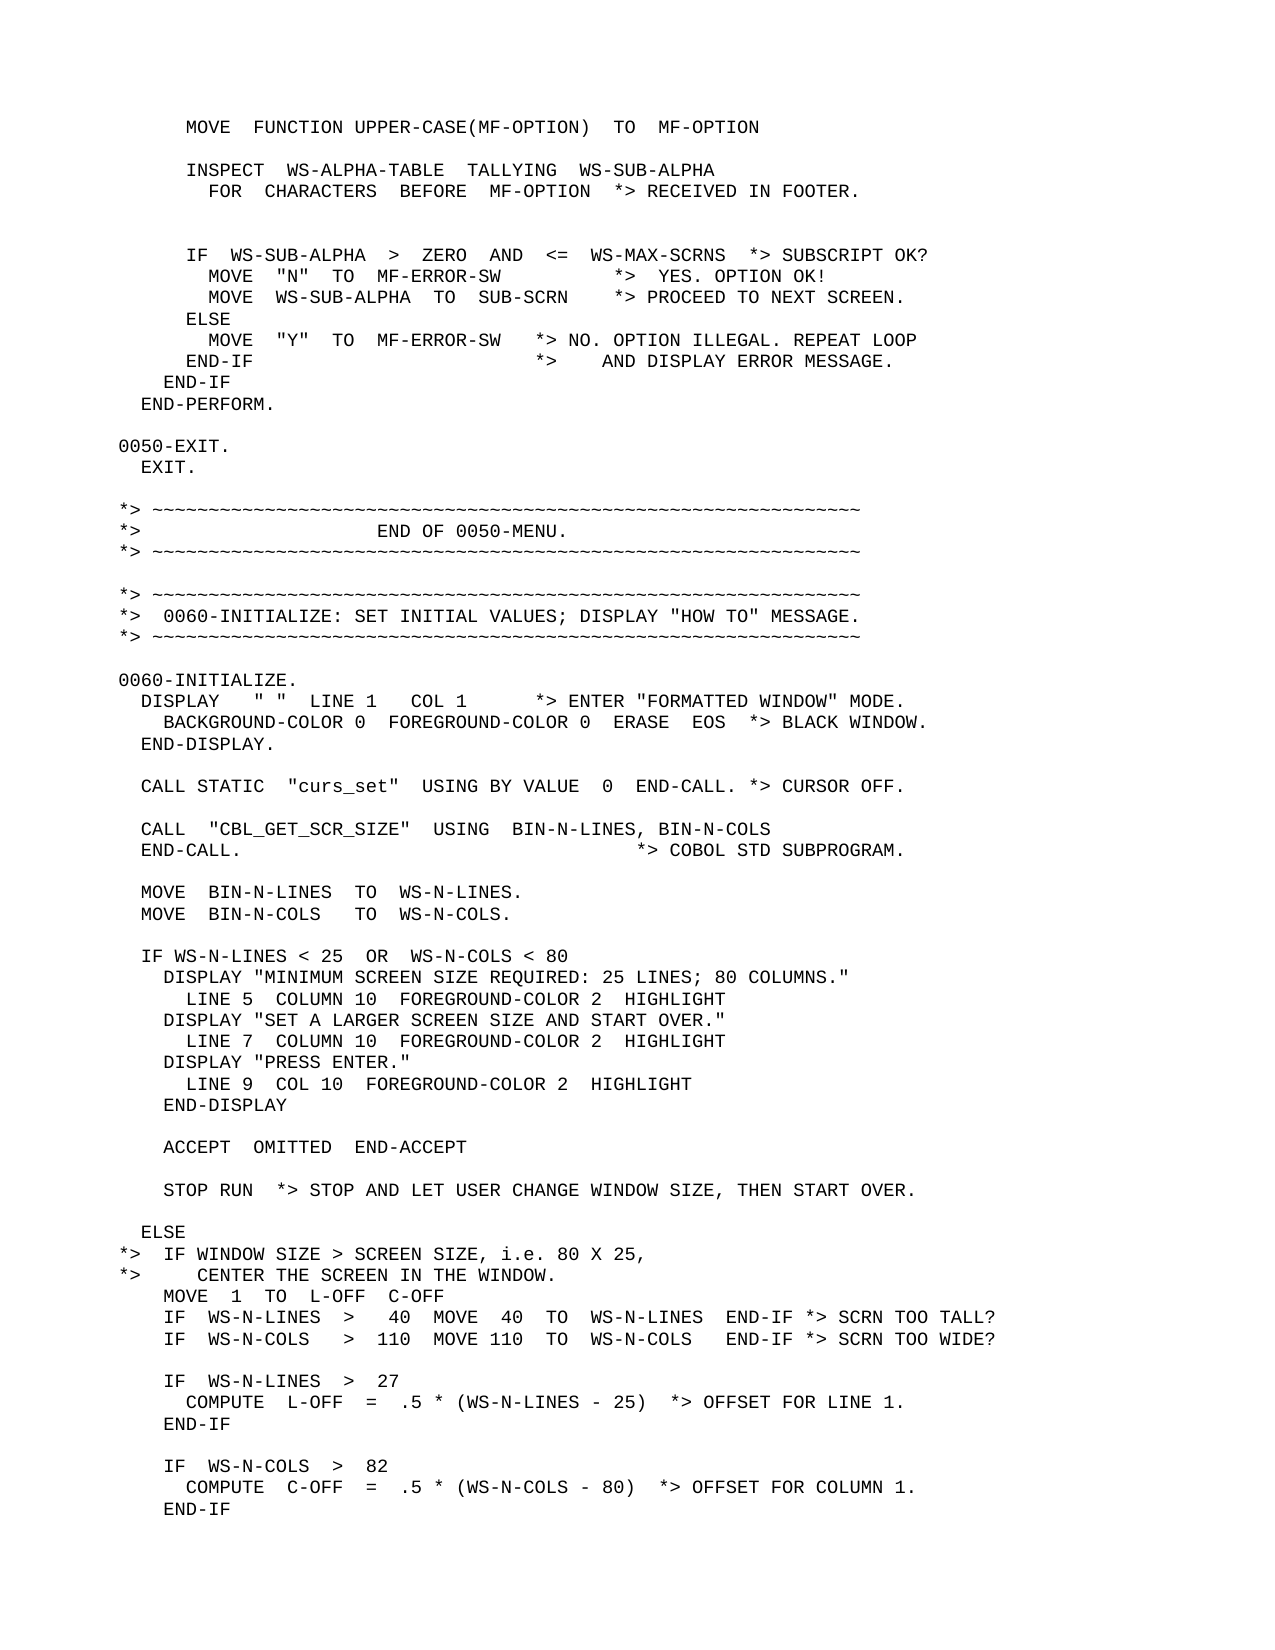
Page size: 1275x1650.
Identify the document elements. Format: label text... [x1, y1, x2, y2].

text LINE 5 COLUMN 10 FOREGROUND-COLOR 2 HIGHLIGHT [118, 989, 1157, 1011]
text MOVE 1 TO L-OFF C-OFF [118, 1287, 1157, 1308]
text END-CALL. *> COBOL STD SUBPROGRAM. [118, 841, 1157, 862]
text COMPUTE C-OFF = .5 * (WS-N-COLS - 80) *> OFFSET FOR COLUMN 1. [118, 1478, 1157, 1499]
text END-IF [118, 1499, 1157, 1521]
text ELSE [118, 1223, 1157, 1244]
text ACCEPT OMITTED END-ACCEPT [118, 1138, 1157, 1159]
text IF WS-N-COLS > 82 [118, 1457, 1157, 1478]
text END-PERFORM. [118, 394, 1157, 416]
text MOVE "Y" TO MF-ERROR-SW *> NO. OPTION ILLEGAL. REPEAT LOOP [118, 331, 1157, 352]
text END-IF [118, 1414, 1157, 1436]
text MOVE BIN-N-COLS TO WS-N-COLS. [118, 904, 1157, 926]
text FOR CHARACTERS BEFORE MF-OPTION *> RECEIVED IN FOOTER. [118, 182, 1157, 203]
text IF WS-N-COLS > 110 MOVE 110 TO WS-N-COLS END-IF *> SCRN TOO WIDE? [118, 1329, 1157, 1351]
text END-DISPLAY [118, 1096, 1157, 1117]
text CALL "CBL_GET_SCR_SIZE" USING BIN-N-LINES, BIN-N-COLS [118, 819, 1157, 841]
text *> ~~~~~~~~~~~~~~~~~~~~~~~~~~~~~~~~~~~~~~~~~~~~~~~~~~~~~~~~~~~~~~~ [118, 543, 1157, 564]
text *> 0060-INITIALIZE: SET INITIAL VALUES; DISPLAY "HOW TO" MESSAGE. [118, 607, 1157, 628]
text LINE 9 COL 10 FOREGROUND-COLOR 2 HIGHLIGHT [118, 1074, 1157, 1096]
text MOVE BIN-N-LINES TO WS-N-LINES. [118, 883, 1157, 904]
text IF WS-N-LINES > 27 [118, 1372, 1157, 1393]
text IF WS-SUB-ALPHA > ZERO AND <= WS-MAX-SCRNS *> SUBSCRIPT OK? [118, 246, 1157, 267]
text MOVE WS-SUB-ALPHA TO SUB-SCRN *> PROCEED TO NEXT SCREEN. [118, 288, 1157, 309]
text *> IF WINDOW SIZE > SCREEN SIZE, i.e. 80 X 25, [118, 1244, 1157, 1266]
text MOVE FUNCTION UPPER-CASE(MF-OPTION) TO MF-OPTION [118, 118, 1157, 139]
text DISPLAY "SET A LARGER SCREEN SIZE AND START OVER." [118, 1011, 1157, 1032]
text END-IF [118, 373, 1157, 394]
text INSPECT WS-ALPHA-TABLE TALLYING WS-SUB-ALPHA [118, 161, 1157, 182]
text DISPLAY "PRESS ENTER." [118, 1053, 1157, 1074]
text BACKGROUND-COLOR 0 FOREGROUND-COLOR 0 ERASE EOS *> BLACK WINDOW. [118, 713, 1157, 734]
text COMPUTE L-OFF = .5 * (WS-N-LINES - 25) *> OFFSET FOR LINE 1. [118, 1393, 1157, 1414]
text *> ~~~~~~~~~~~~~~~~~~~~~~~~~~~~~~~~~~~~~~~~~~~~~~~~~~~~~~~~~~~~~~~ [118, 501, 1157, 522]
text END-DISPLAY. [118, 734, 1157, 756]
text DISPLAY " " LINE 1 COL 1 *> ENTER "FORMATTED WINDOW" MODE. [118, 692, 1157, 713]
text *> END OF 0050-MENU. [118, 522, 1157, 543]
text STOP RUN *> STOP AND LET USER CHANGE WINDOW SIZE, THEN START OVER. [118, 1181, 1157, 1202]
text *> ~~~~~~~~~~~~~~~~~~~~~~~~~~~~~~~~~~~~~~~~~~~~~~~~~~~~~~~~~~~~~~~ [118, 586, 1157, 607]
text 0060-INITIALIZE. [118, 671, 1157, 692]
text DISPLAY "MINIMUM SCREEN SIZE REQUIRED: 25 LINES; 80 COLUMNS." [118, 968, 1157, 989]
text IF WS-N-LINES < 25 OR WS-N-COLS < 80 [118, 947, 1157, 968]
text END-IF *> AND DISPLAY ERROR MESSAGE. [118, 352, 1157, 373]
text *> ~~~~~~~~~~~~~~~~~~~~~~~~~~~~~~~~~~~~~~~~~~~~~~~~~~~~~~~~~~~~~~~ [118, 628, 1157, 649]
text LINE 7 COLUMN 10 FOREGROUND-COLOR 2 HIGHLIGHT [118, 1032, 1157, 1053]
text EXIT. [118, 458, 1157, 479]
text MOVE "N" TO MF-ERROR-SW *> YES. OPTION OK! [118, 267, 1157, 288]
text IF WS-N-LINES > 40 MOVE 40 TO WS-N-LINES END-IF *> SCRN TOO TALL? [118, 1308, 1157, 1329]
text 0050-EXIT. [118, 437, 1157, 458]
text *> CENTER THE SCREEN IN THE WINDOW. [118, 1266, 1157, 1287]
text CALL STATIC "curs_set" USING BY VALUE 0 END-CALL. *> CURSOR OFF. [118, 777, 1157, 798]
text ELSE [118, 309, 1157, 331]
